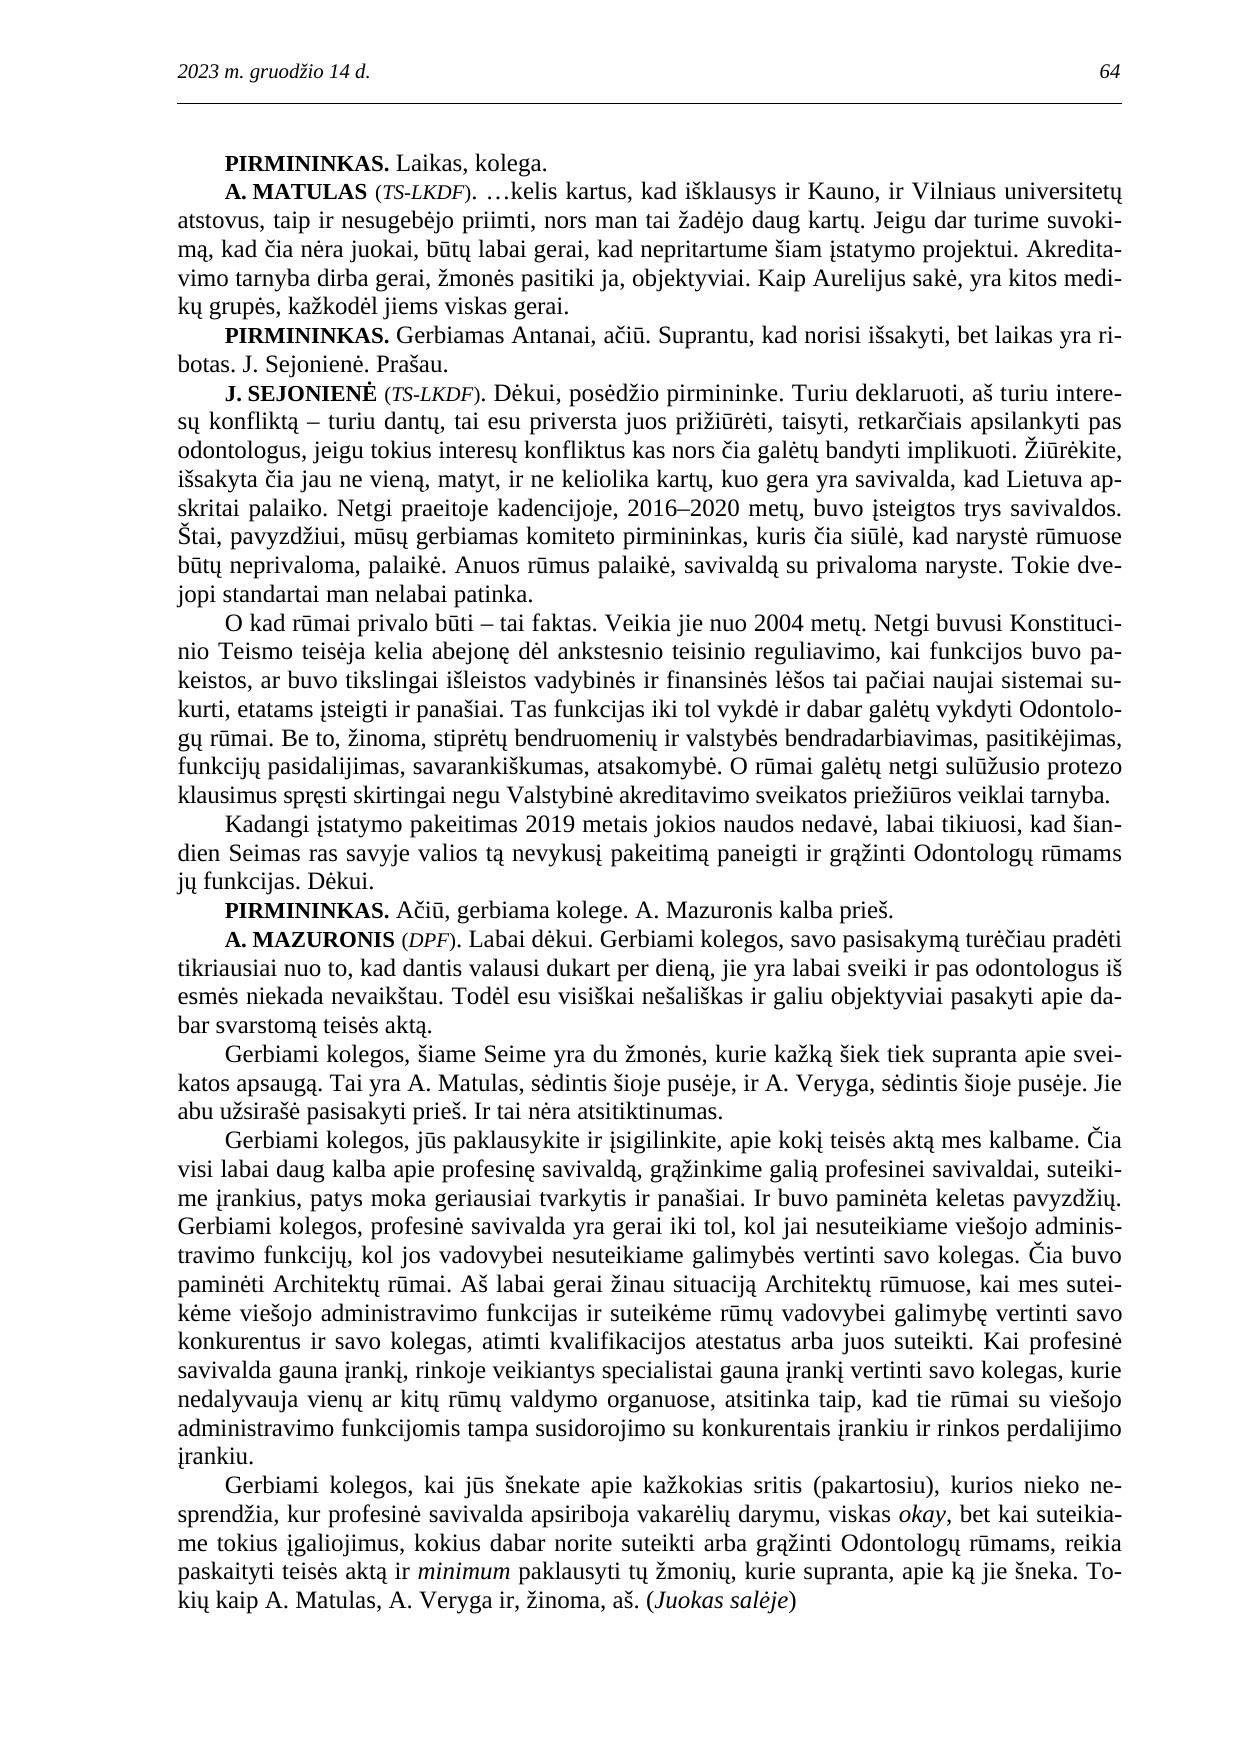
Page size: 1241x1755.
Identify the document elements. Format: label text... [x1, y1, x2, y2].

text Ger­bia­mi ko­le­gos, kai jūs šne­ka­te apie kaž­ko­kias sri­tis (pa­kar­to­siu), ku­rios nie­ko ne­spren­džia, kur pro­fe­si­nė sa­vi­val­da apsiriboja va­ka­rė­lių da­ry­mu, vis­kas okay, bet kai su­tei­kia­me to­kius įga­lio­ji­mus, ko­kius da­bar no­ri­te su­teik­ti ar­ba grą­žin­ti Odon­to­lo­gų rū­mams, rei­kia pa­skai­ty­ti tei­sės ak­tą ir mi­ni­mum pa­klau­sy­ti tų žmo­nių, ku­rie su­pran­ta, apie ką jie šne­ka. To­kių kaip A. Ma­tu­las, A. Ve­ry­ga ir, ži­no­ma, aš. (Juo­kas sa­lė­je) [177, 1470, 1122, 1614]
text Ger­bia­mi ko­le­gos, jūs pa­klau­sy­ki­te ir įsi­gi­lin­ki­te, apie ko­kį tei­sės ak­tą mes kal­ba­me. Čia vi­si la­bai daug kal­ba apie pro­fe­si­nę sa­vi­val­dą, grą­žin­ki­me ga­lią pro­fe­si­nei sa­vi­val­dai, su­tei­ki­me įran­kius, pa­tys mo­ka ge­riau­siai tvar­ky­tis ir pa­na­šiai. Ir bu­vo pa­mi­nė­ta ke­le­tas pa­vyz­džių. Ger­bia­mi ko­le­gos, pro­fe­si­nė sa­vi­val­da yra ge­rai iki tol, kol jai ne­su­tei­kia­me vie­šo­jo ad­mi­nis­tra­vi­mo funk­ci­jų, kol jos va­do­vy­bei ne­su­tei­kia­me ga­li­my­bės ver­tin­ti sa­vo ko­le­gas. Čia bu­vo pa­mi­nė­ti Ar­chi­tek­tų rū­mai. Aš la­bai ge­rai ži­nau si­tu­a­ci­ją Ar­chi­tek­tų rū­muo­se, kai mes su­tei­kė­me vie­šo­jo ad­mi­nist­ra­vi­mo funk­ci­jas ir su­tei­kė­me rū­mų va­do­vy­bei ga­li­my­bę ver­tin­ti sa­vo kon­ku­ren­tus ir sa­vo ko­le­gas, at­im­ti kva­li­fi­ka­ci­jos ates­ta­tus ar­ba juos su­teik­ti. Kai pro­fe­si­nė sa­vi­val­da gau­na įran­kį, rin­ko­je vei­kian­tys spe­cia­lis­tai gau­na įran­kį ver­tin­ti sa­vo ko­le­gas, ku­rie ne­da­ly­vau­ja vie­nų ar ki­tų rū­mų val­dy­mo or­ga­nuo­se, at­si­tin­ka taip, kad tie rū­mai su vie­šo­jo ad­mi­nist­ra­vi­mo funk­ci­jo­mis tam­pa su­si­do­ro­ji­mo su kon­ku­ren­tais įran­kiu ir rin­kos per­da­li­ji­mo įran­kiu. [177, 1125, 1122, 1470]
text A. MATULAS (TS-LKDF). …ke­lis kar­tus, kad iš­klau­sys ir Kau­no, ir Vil­niaus uni­ver­si­te­tų at­sto­vus, taip ir ne­su­ge­bė­jo pri­im­ti, nors man tai ža­dė­jo daug kar­tų. Jei­gu dar tu­ri­me su­vo­ki­mą, kad čia nė­ra juo­kai, bū­tų la­bai ge­rai, kad ne­pri­tar­tu­me šiam įsta­ty­mo pro­jek­tui. Ak­re­di­ta­vi­mo tar­ny­ba dir­ba ge­rai, žmo­nės pa­si­ti­ki ja, ob­jek­ty­viai. Kaip Au­re­li­jus sa­kė, yra ki­tos me­di­kų gru­pės, kaž­ko­dėl jiems vis­kas ge­rai. [177, 176, 1122, 320]
text A. MAZURONIS (DPF). La­bai dė­kui. Ger­bia­mi ko­le­gos, sa­vo pa­si­sa­ky­mą tu­rė­čiau pra­dė­ti tik­riau­siai nuo to, kad dan­tis va­lau­si du­kart per die­ną, jie yra la­bai svei­ki ir pas odon­to­lo­gus iš es­mės nie­ka­da ne­vaikš­tau. To­dėl esu vi­siš­kai ne­ša­liš­kas ir ga­liu ob­jek­ty­viai pa­sa­ky­ti apie da­bar svars­to­mą tei­sės ak­tą. [177, 924, 1122, 1039]
text O kad rū­mai pri­va­lo bū­ti – tai fak­tas. Vei­kia jie nuo 2004 me­tų. Net­gi bu­vu­si Kon­sti­tu­ci­nio Teis­mo tei­sė­ja ke­lia abe­jo­nę dėl anks­tes­nio tei­si­nio re­gu­lia­vi­mo, kai funk­ci­jos bu­vo pa­keis­tos, ar bu­vo tiks­lin­gai iš­leis­tos va­dy­bi­nės ir fi­nan­si­nės lė­šos tai pa­čiai nau­jai sis­te­mai su­kur­ti, eta­tams įsteig­ti ir pa­na­šiai. Tas funk­ci­jas iki tol vyk­dė ir da­bar ga­lė­tų vyk­dy­ti Odon­to­lo­gų rū­mai. Be to, ži­no­ma, stip­rė­tų ben­druo­me­nių ir vals­ty­bės ben­dra­dar­bia­vi­mas, pa­si­ti­kė­ji­mas, funk­ci­jų pa­si­da­li­ji­mas, sa­va­ran­kiš­ku­mas, at­sa­ko­my­bė. O rū­mai ga­lė­tų net­gi su­lū­žu­sio pro­te­zo klau­si­mus spręs­ti skir­tin­gai ne­gu Vals­ty­bi­nė ak­re­di­ta­vi­mo svei­ka­tos prie­žiū­ros veik­lai tar­ny­ba. [177, 608, 1122, 809]
text PIRMININKAS. Lai­kas, ko­le­ga. [177, 148, 1122, 176]
text J. SEJONIENĖ (TS-LKDF). Dė­kui, po­sė­džio pir­mi­nin­ke. Tu­riu de­kla­ruo­ti, aš tu­riu in­te­re­sų kon­flik­tą – tu­riu dan­tų, tai esu pri­vers­ta juos pri­žiū­rė­ti, tai­sy­ti, ret­kar­čiais ap­si­lan­ky­ti pas odon­to­lo­gus, jei­gu to­kius in­te­re­sų kon­flik­tus kas nors čia ga­lė­tų ban­dy­ti im­pli­kuo­ti. Žiū­rė­ki­te, iš­sa­ky­ta čia jau ne vie­ną, ma­tyt, ir ne ke­lio­li­ka kar­tų, kuo ge­ra yra sa­vi­val­da, kad Lie­tu­va ap­skri­tai pa­lai­ko. Net­gi pra­ei­to­je ka­den­ci­jo­je, 2016–2020 me­tų, bu­vo įsteig­tos trys sa­vi­val­dos. Štai, pa­vyz­džiui, mū­sų ger­bia­mas ko­mi­te­to pir­mi­nin­kas, ku­ris čia siū­lė, kad na­rys­tė rū­muo­se bū­tų ne­pri­va­lo­ma, pa­lai­kė. Anuos rū­mus pa­lai­kė, sa­vi­val­dą su pri­va­lo­ma na­rys­te. To­kie dve­jo­pi stan­dar­tai man ne­la­bai pa­tin­ka. [177, 378, 1122, 608]
text PIRMININKAS. Ger­bia­mas An­ta­nai, ačiū. Su­pran­tu, kad no­ri­si iš­sa­ky­ti, bet lai­kas yra ri­bo­tas. J. Se­jo­nie­nė. Pra­šau. [177, 320, 1122, 378]
text Ka­dan­gi įsta­ty­mo pa­kei­ti­mas 2019 me­tais jo­kios nau­dos ne­da­vė, la­bai ti­kiuo­si, kad šian­dien Sei­mas ras sa­vy­je va­lios tą ne­vy­ku­sį pa­kei­ti­mą pa­neig­ti ir grą­žin­ti Odon­to­lo­gų rū­mams jų funk­ci­jas. Dė­kui. [177, 809, 1122, 895]
text Ger­bia­mi ko­le­gos, šia­me Sei­me yra du žmo­nės, ku­rie kaž­ką šiek tiek su­pran­ta apie svei­ka­tos ap­sau­gą. Tai yra A. Ma­tu­las, sė­din­tis šio­je pu­sė­je, ir A. Ve­ry­ga, sė­din­tis šio­je pu­sė­je. Jie abu už­si­ra­šė pa­si­sa­ky­ti prieš. Ir tai nė­ra at­si­tik­ti­nu­mas. [177, 1039, 1122, 1125]
text PIRMININKAS. Ačiū, ger­bia­ma ko­le­ge. A. Ma­zu­ro­nis kal­ba prieš. [177, 895, 1122, 924]
